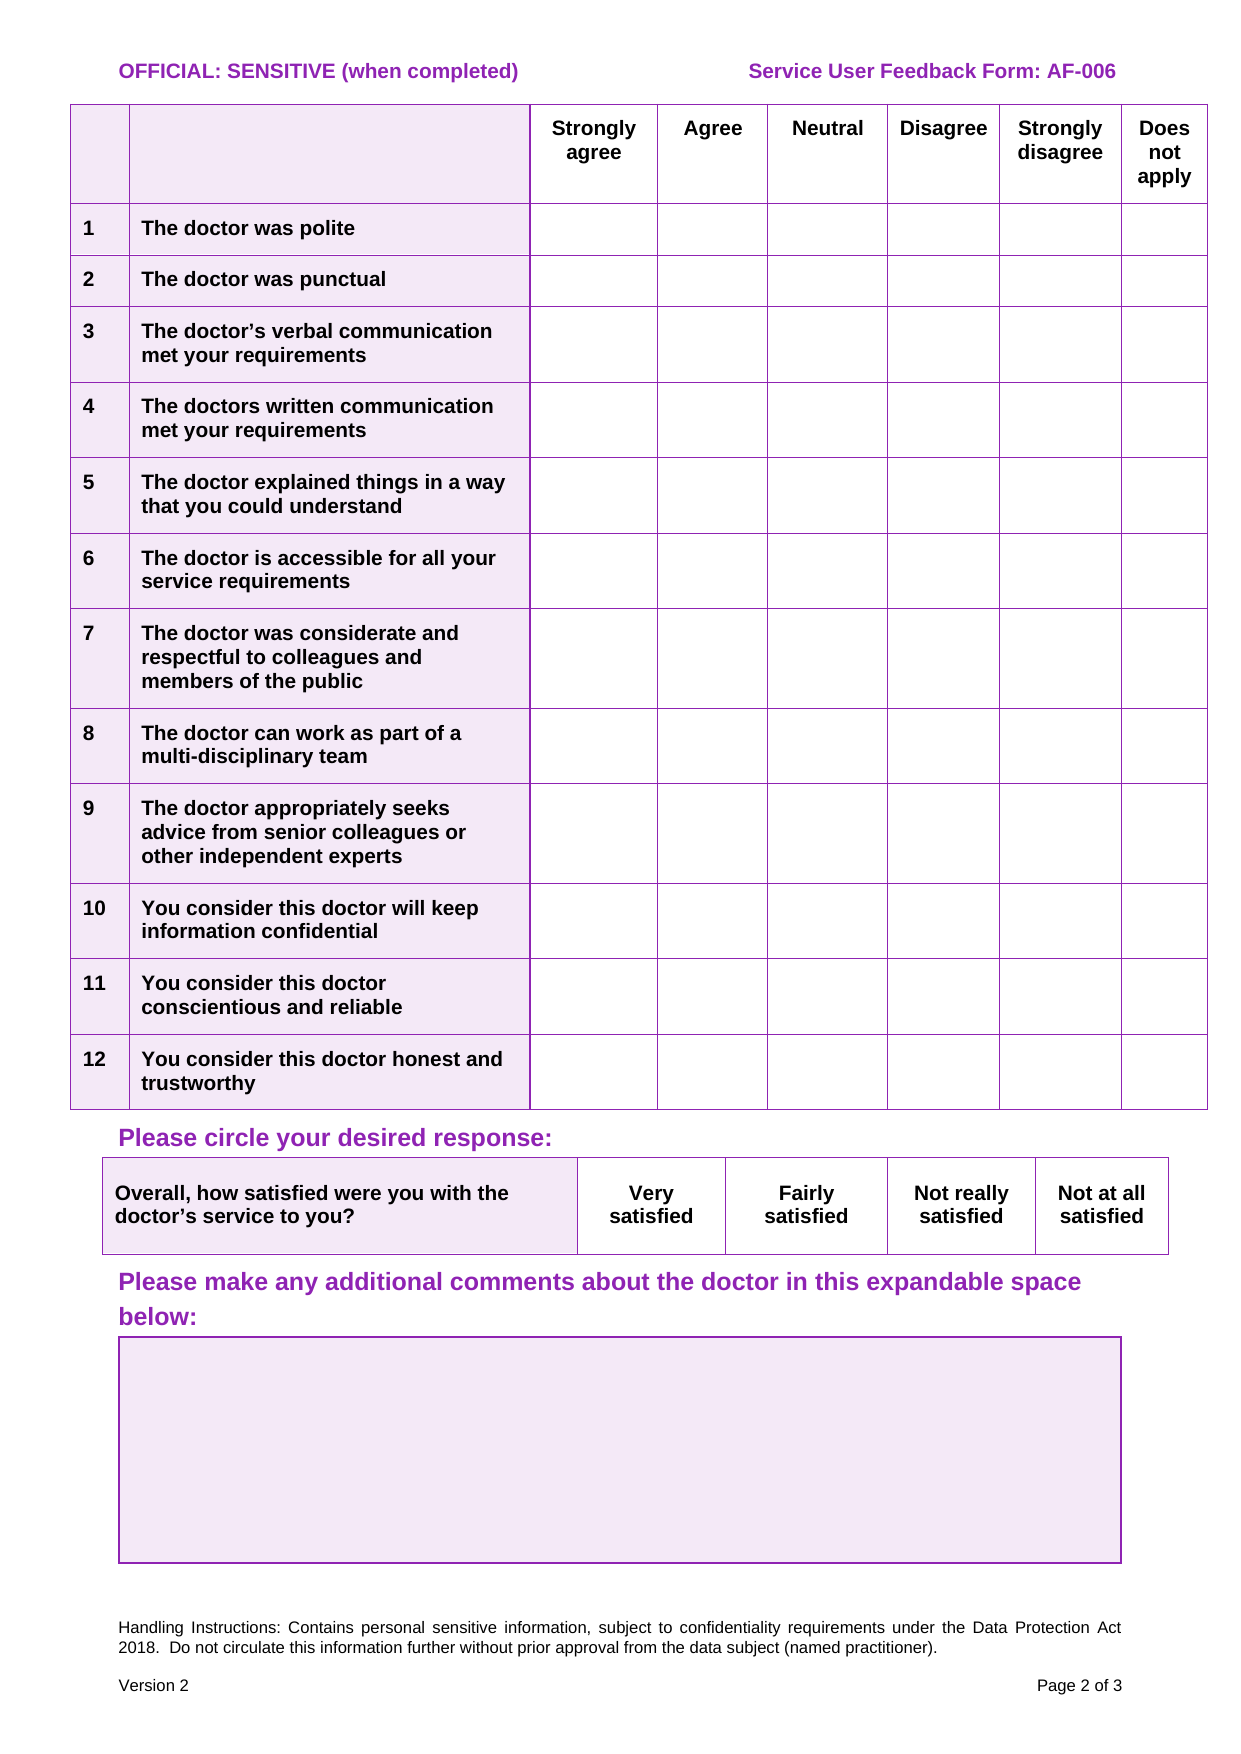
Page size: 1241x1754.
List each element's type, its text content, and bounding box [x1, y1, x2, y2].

table_cell 1 [71, 204, 129, 254]
table_cell The doctor was polite [130, 204, 529, 254]
table_cell [1000, 709, 1121, 783]
table_cell [768, 383, 887, 457]
table_cell [1000, 204, 1121, 254]
table_cell 8 [71, 709, 129, 783]
table_header Disagree [888, 105, 999, 203]
table_cell [1122, 256, 1207, 306]
table_cell [1000, 256, 1121, 306]
table_cell [1000, 1035, 1121, 1109]
table_cell The doctor was considerate and respectful to colleagues and members of the public [130, 609, 529, 708]
table_cell [531, 609, 657, 708]
table_cell You consider this doctor will keep information confidential [130, 884, 529, 958]
table_cell [888, 307, 999, 382]
table_cell [768, 1035, 887, 1109]
table_cell [531, 884, 657, 958]
table_cell [1000, 383, 1121, 457]
table_cell [888, 784, 999, 883]
table_cell [888, 709, 999, 783]
table_cell [531, 784, 657, 883]
table_cell [768, 307, 887, 382]
subtitle Please circle your desired response: [118, 1123, 1122, 1151]
table_cell [658, 959, 767, 1034]
table_cell [1000, 609, 1121, 708]
table_cell The doctor’s verbal communication met your requirements [130, 307, 529, 382]
table_cell [658, 307, 767, 382]
table_cell 11 [71, 959, 129, 1034]
table_cell [1122, 884, 1207, 958]
table_cell [888, 383, 999, 457]
table_header Overall, how satisfied were you with the doctor’s service to you? [103, 1158, 577, 1253]
table_cell [888, 534, 999, 608]
table_cell [1000, 534, 1121, 608]
table_cell [531, 256, 657, 306]
table_cell 9 [71, 784, 129, 883]
table_header Fairly satisfied [726, 1158, 887, 1253]
table_cell [768, 534, 887, 608]
table_cell [658, 884, 767, 958]
table_cell [1122, 458, 1207, 533]
table_cell [658, 256, 767, 306]
table_cell The doctor can work as part of a multi-disciplinary team [130, 709, 529, 783]
table_cell [1122, 383, 1207, 457]
table_cell [768, 204, 887, 254]
table_cell The doctor explained things in a way that you could understand [130, 458, 529, 533]
table_cell [658, 609, 767, 708]
table_cell [1000, 959, 1121, 1034]
table_cell [888, 256, 999, 306]
table_cell [531, 307, 657, 382]
table_header [130, 105, 529, 203]
table_cell [531, 959, 657, 1034]
table_cell [888, 1035, 999, 1109]
table_cell [658, 534, 767, 608]
table_cell You consider this doctor honest and trustworthy [130, 1035, 529, 1109]
table_cell [1122, 1035, 1207, 1109]
table_cell [888, 959, 999, 1034]
subtitle Please make any additional comments about the doctor in this expandable space below: [118, 1267, 1122, 1330]
table_header Not at all satisfied [1036, 1158, 1168, 1253]
table_cell [658, 458, 767, 533]
table_cell [1122, 709, 1207, 783]
table_cell [1122, 959, 1207, 1034]
table_header Neutral [768, 105, 887, 203]
table_cell The doctor is accessible for all your service requirements [130, 534, 529, 608]
table_cell You consider this doctor conscientious and reliable [130, 959, 529, 1034]
table_cell [768, 256, 887, 306]
table_header Strongly agree [531, 105, 657, 203]
table_header [71, 105, 129, 203]
table_cell [1000, 884, 1121, 958]
table_cell [658, 383, 767, 457]
table_cell [658, 784, 767, 883]
table_cell 2 [71, 256, 129, 306]
table_cell [1000, 458, 1121, 533]
table_cell 7 [71, 609, 129, 708]
table_cell [888, 884, 999, 958]
table_cell [888, 458, 999, 533]
table_cell [531, 204, 657, 254]
table_cell [531, 534, 657, 608]
table_cell 4 [71, 383, 129, 457]
table_cell [1122, 784, 1207, 883]
table_cell [1122, 307, 1207, 382]
table_cell [531, 383, 657, 457]
table_cell [531, 709, 657, 783]
table_cell [1000, 784, 1121, 883]
table_cell [1122, 609, 1207, 708]
table_cell 10 [71, 884, 129, 958]
table_cell [888, 204, 999, 254]
table_cell [768, 458, 887, 533]
table_cell [768, 709, 887, 783]
table_cell 6 [71, 534, 129, 608]
table_header Does not apply [1122, 105, 1207, 203]
table_cell [531, 1035, 657, 1109]
table_cell The doctor appropriately seeks advice from senior colleagues or other independent experts [130, 784, 529, 883]
table_header Not really satisfied [888, 1158, 1035, 1253]
table_cell [658, 1035, 767, 1109]
table_cell [768, 609, 887, 708]
table_header Very satisfied [578, 1158, 725, 1253]
table_cell [1122, 534, 1207, 608]
table_cell 12 [71, 1035, 129, 1109]
table_header Agree [658, 105, 767, 203]
table_cell 3 [71, 307, 129, 382]
table_cell [531, 458, 657, 533]
table_cell [1000, 307, 1121, 382]
table_cell [658, 709, 767, 783]
table_header Strongly disagree [1000, 105, 1121, 203]
table_cell [888, 609, 999, 708]
table_cell The doctors written communication met your requirements [130, 383, 529, 457]
table_cell 5 [71, 458, 129, 533]
table_cell [768, 784, 887, 883]
table_cell [658, 204, 767, 254]
table_cell [1122, 204, 1207, 254]
table_cell The doctor was punctual [130, 256, 529, 306]
table_cell [768, 884, 887, 958]
table_cell [768, 959, 887, 1034]
